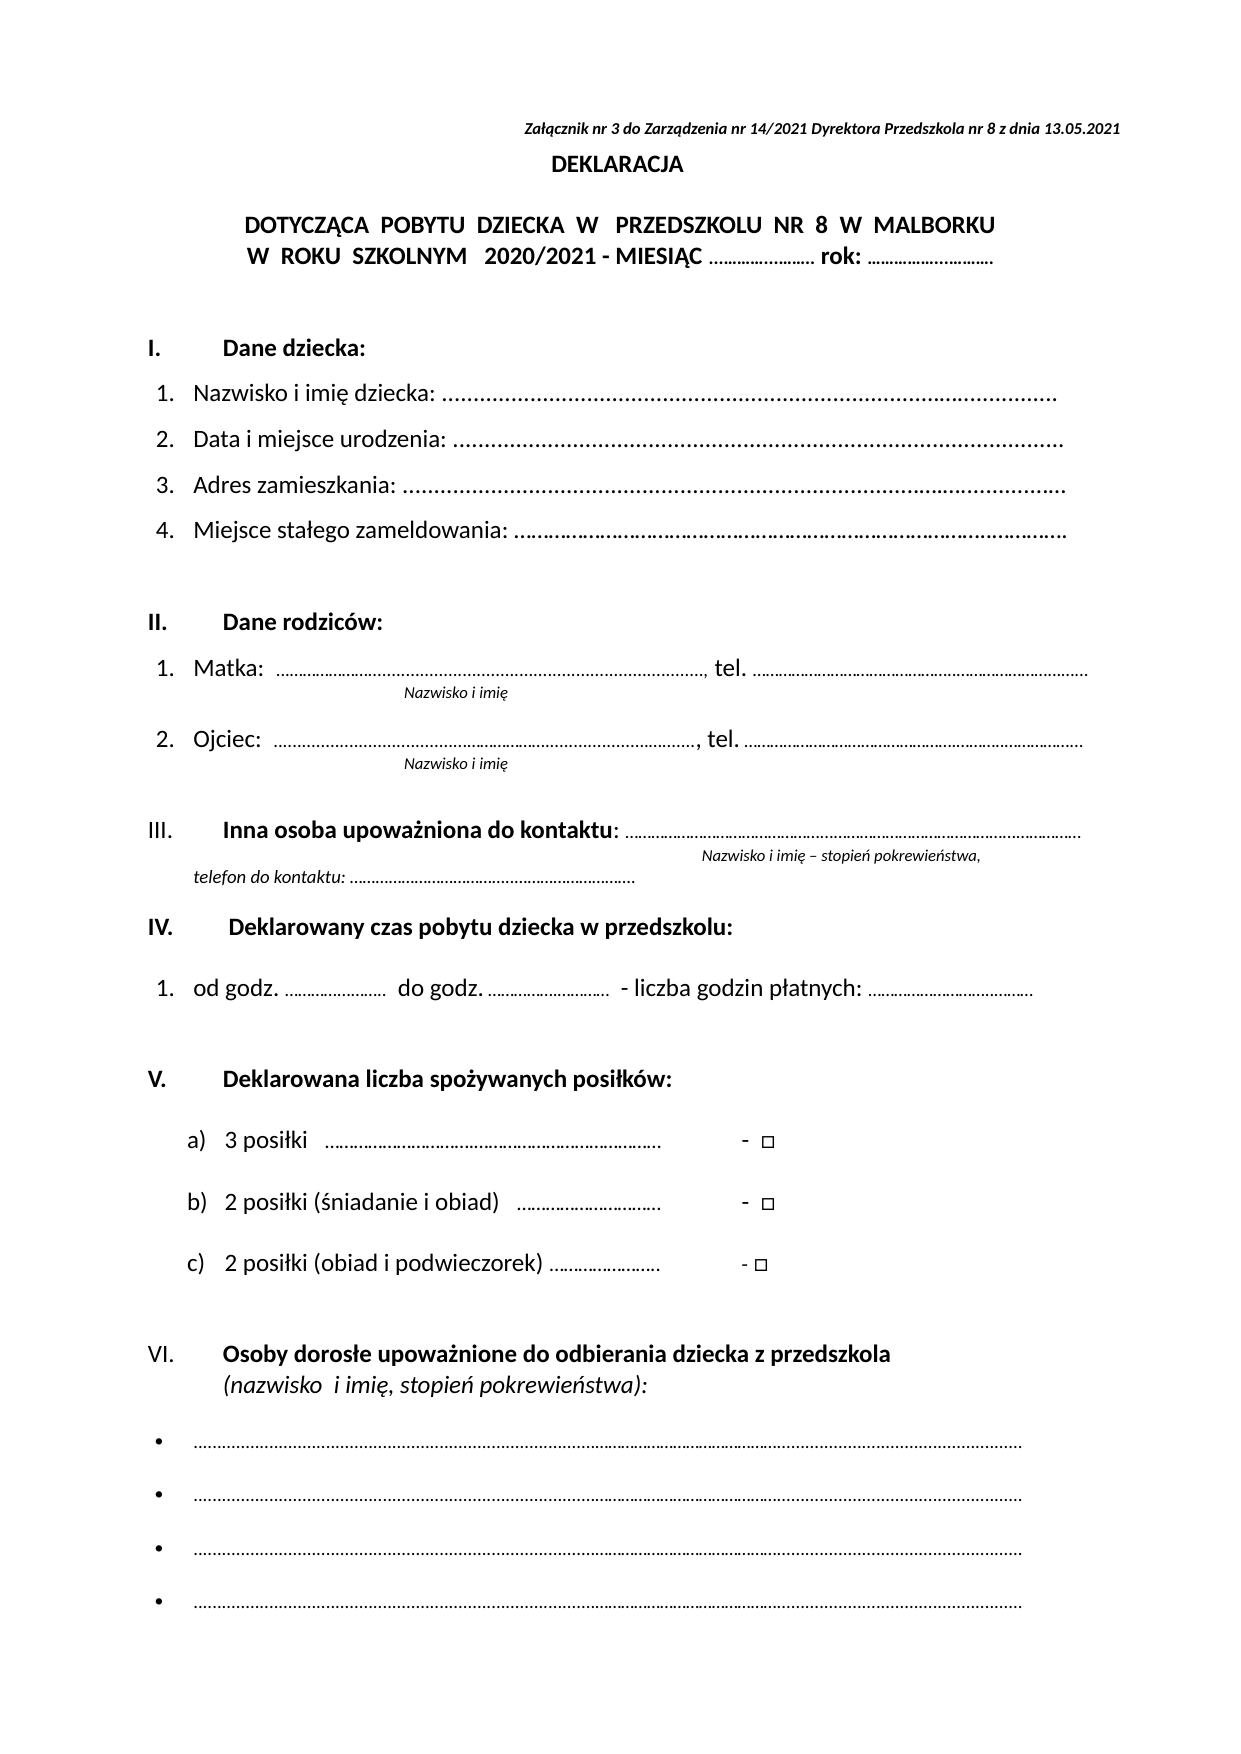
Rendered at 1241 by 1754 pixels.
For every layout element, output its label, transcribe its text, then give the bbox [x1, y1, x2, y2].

text Nazwisko i imię [193, 682, 1122, 703]
list Matka: ...………………......................................................................., tel. ………………………………………..…………………...…... [156, 652, 1122, 682]
list Miejsce stałego zameldowania: ………………………………………………………………………..…………. [156, 514, 1122, 545]
text W ROKU SZKOLNYM 2020/2021 - MIESIĄC ...………...…….. rok: ……………...………. [118, 240, 1122, 271]
list .....................................................................................…………………………………….................................................... [156, 1430, 1122, 1453]
list 2 posiłki (śniadanie i obiad) ………………………… - □ [187, 1186, 1122, 1216]
list Data i miejsce urodzenia: ................................................................................................. [156, 423, 1122, 454]
text Nazwisko i imię [193, 753, 1122, 774]
text DEKLARACJA [118, 148, 1122, 179]
list Adres zamieszkania: ..................................................................................….…..............… [156, 469, 1122, 499]
list Dane rodziców: [148, 606, 1122, 637]
list 3 posiłki ………………………….………………………………… - □ [187, 1125, 1122, 1155]
list .....................................................................................…………………………………….................................................... [156, 1483, 1122, 1506]
list Nazwisko i imię dziecka: ...............................................................................…................ [156, 377, 1122, 408]
list Deklarowany czas pobytu dziecka w przedszkolu: [148, 911, 1122, 942]
list 2 posiłki (obiad i podwieczorek) ………………….. - □ [187, 1247, 1122, 1277]
list Osoby dorosłe upoważnione do odbierania dziecka z przedszkola (nazwisko i imię, stopień pokrewieństwa): [148, 1338, 1122, 1399]
text Załącznik nr 3 do Zarządzenia nr 14/2021 Dyrektora Przedszkola nr 8 z dnia 13.05.2021 [118, 118, 1122, 138]
text DOTYCZĄCA POBYTU DZIECKA W PRZEDSZKOLU NR 8 W MALBORKU [118, 209, 1122, 240]
list .....................................................................................…………………………………….................................................... [156, 1590, 1122, 1613]
list Inna osoba upoważniona do kontaktu: ………………………………………...…………………………………...…………… [148, 814, 1122, 845]
list Dane dziecka: [148, 332, 1122, 362]
list Deklarowana liczba spożywanych posiłków: [148, 1064, 1122, 1094]
list od godz. …………...…….. do godz. …………….………… - liczba godzin płatnych: ………………………..……… [156, 972, 1122, 1003]
list Ojciec: .........................................………………......................…......., tel. ………………………………………….………..……………... [156, 723, 1122, 753]
list .....................................................................................…………………………………….................................................... [156, 1537, 1122, 1560]
text Nazwisko i imię – stopień pokrewieństwa, telefon do kontaktu: ………………………………..………………………. [193, 845, 1122, 888]
